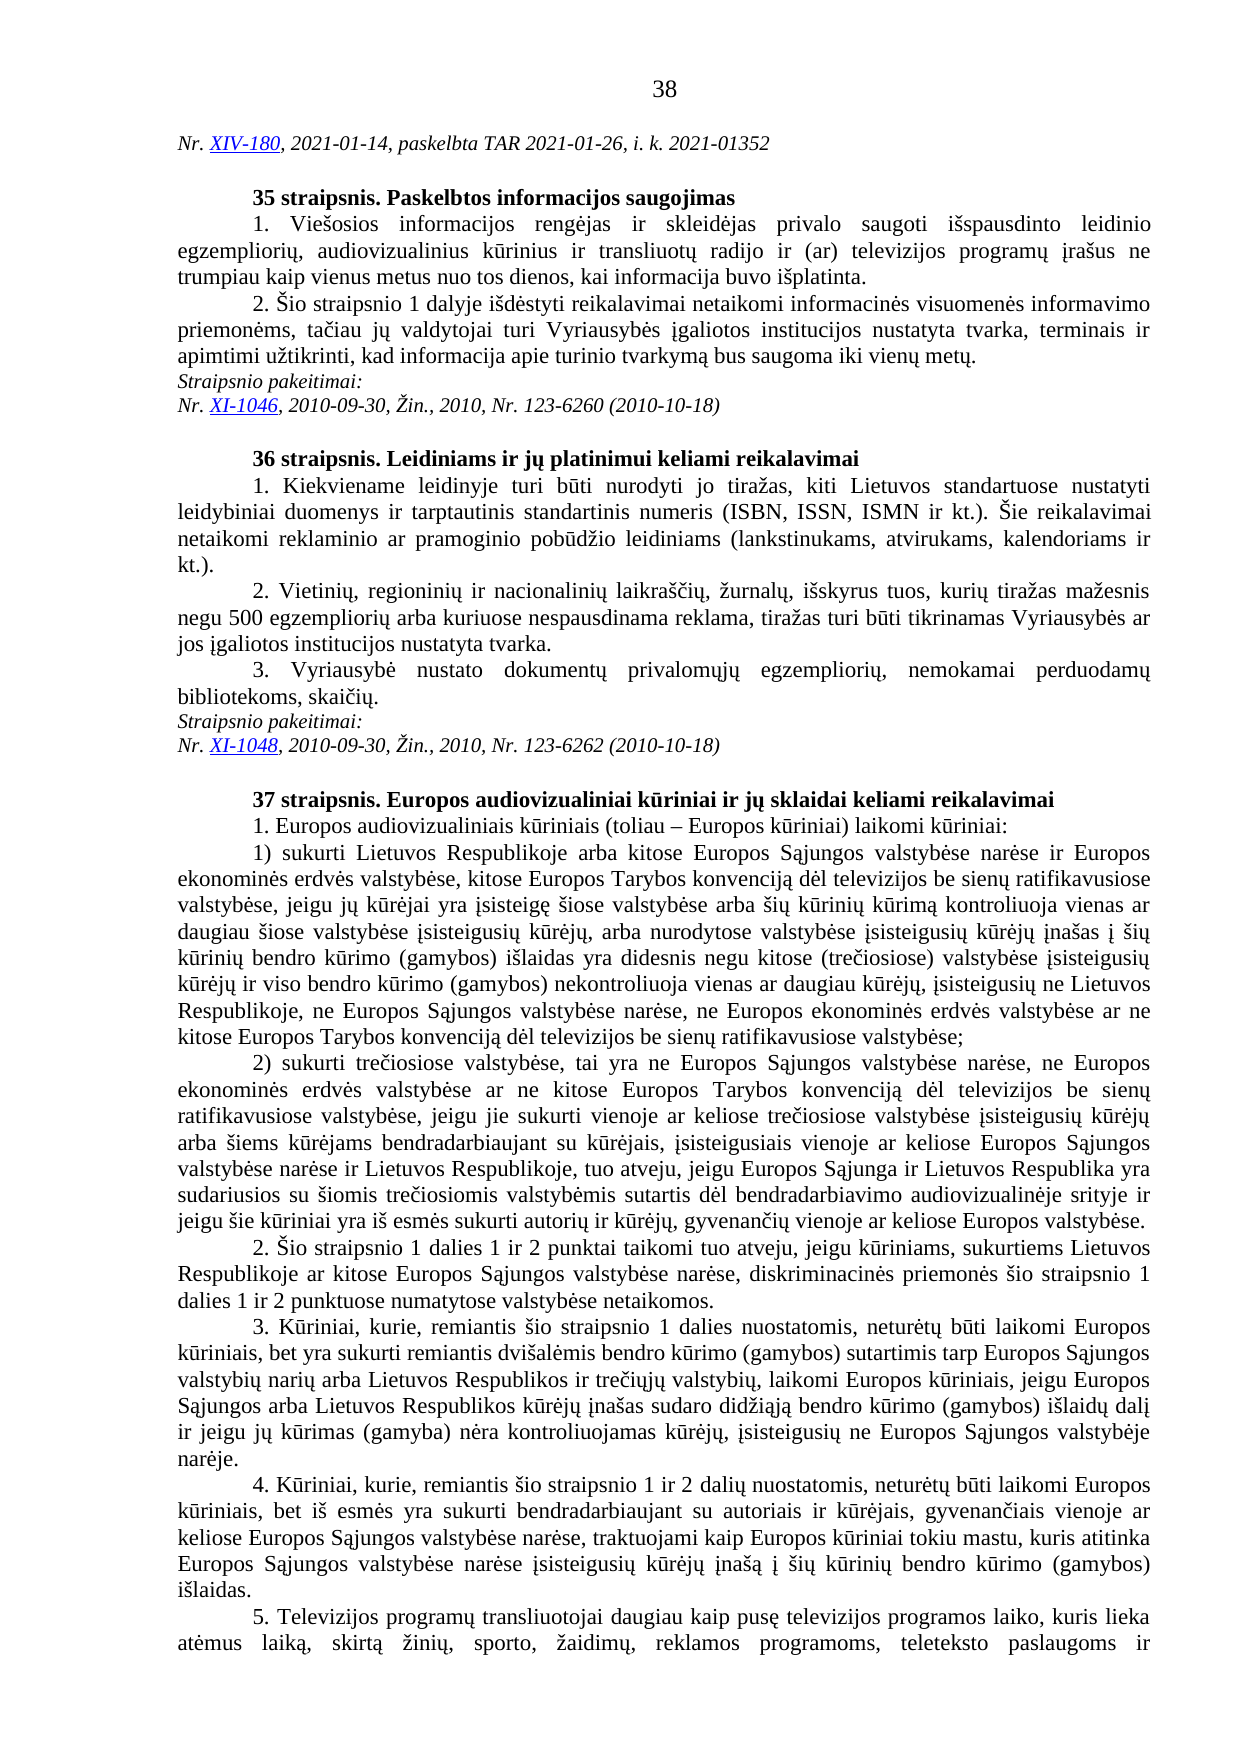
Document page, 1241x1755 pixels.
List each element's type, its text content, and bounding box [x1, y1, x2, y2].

text 2. Šio straipsnio 1 dalyje išdėstyti reikalavimai netaikomi informacinės visuomenės informavimo priemonėms, tačiau jų valdytojai turi Vyriausybės įgaliotos institucijos nustatyta tvarka, terminais ir apimtimi užtikrinti, kad informacija apie turinio tvarkymą bus saugoma iki vienų metų. [177, 289, 1152, 369]
text Nr. XIV-180, 2021-01-14, paskelbta TAR 2021-01-26, i. k. 2021-01352 [177, 131, 1152, 155]
text Nr. XI-1048, 2010-09-30, Žin., 2010, Nr. 123-6262 (2010-10-18) [177, 733, 1152, 757]
text 2) sukurti trečiosiose valstybėse, tai yra ne Europos Sąjungos valstybėse narėse, ne Europos ekonominės erdvės valstybėse ar ne kitose Europos Tarybos konvenciją dėl televizijos be sienų ratifikavusiose valstybėse, jeigu jie sukurti vienoje ar keliose trečiosiose valstybėse įsisteigusių kūrėjų arba šiems kūrėjams bendradarbiaujant su kūrėjais, įsisteigusiais vienoje ar keliose Europos Sąjungos valstybėse narėse ir Lietuvos Respublikoje, tuo atveju, jeigu Europos Sąjunga ir Lietuvos Respublika yra sudariusios su šiomis trečiosiomis valstybėmis sutartis dėl bendradarbiavimo audiovizualinėje srityje ir jeigu šie kūriniai yra iš esmės sukurti autorių ir kūrėjų, gyvenančių vienoje ar keliose Europos valstybėse. [177, 1049, 1152, 1234]
text 1. Kiekviename leidinyje turi būti nurodyti jo tiražas, kiti Lietuvos standartuose nustatyti leidybiniai duomenys ir tarptautinis standartinis numeris (ISBN, ISSN, ISMN ir kt.). Šie reikalavimai netaikomi reklaminio ar pramoginio pobūdžio leidiniams (lankstinukams, atvirukams, kalendoriams ir kt.). [177, 472, 1152, 577]
text 3. Kūriniai, kurie, remiantis šio straipsnio 1 dalies nuostatomis, neturėtų būti laikomi Europos kūriniais, bet yra sukurti remiantis dvišalėmis bendro kūrimo (gamybos) sutartimis tarp Europos Sąjungos valstybių narių arba Lietuvos Respublikos ir trečiųjų valstybių, laikomi Europos kūriniais, jeigu Europos Sąjungos arba Lietuvos Respublikos kūrėjų įnašas sudaro didžiąją bendro kūrimo (gamybos) išlaidų dalį ir jeigu jų kūrimas (gamyba) nėra kontroliuojamas kūrėjų, įsisteigusių ne Europos Sąjungos valstybėje narėje. [177, 1313, 1152, 1471]
text Straipsnio pakeitimai: [177, 709, 1152, 733]
text 1. Viešosios informacijos rengėjas ir skleidėjas privalo saugoti išspausdinto leidinio egzempliorių, audiovizualinius kūrinius ir transliuotų radijo ir (ar) televizijos programų įrašus ne trumpiau kaip vienus metus nuo tos dienos, kai informacija buvo išplatinta. [177, 211, 1152, 289]
text 5. Televizijos programų transliuotojai daugiau kaip pusę televizijos programos laiko, kuris lieka atėmus laiką, skirtą žinių, sporto, žaidimų, reklamos programoms, teleteksto paslaugoms ir [177, 1603, 1152, 1656]
text 35 straipsnis. Paskelbtos informacijos saugojimas [177, 184, 1152, 211]
text 4. Kūriniai, kurie, remiantis šio straipsnio 1 ir 2 dalių nuostatomis, neturėtų būti laikomi Europos kūriniais, bet iš esmės yra sukurti bendradarbiaujant su autoriais ir kūrėjais, gyvenančiais vienoje ar keliose Europos Sąjungos valstybėse narėse, traktuojami kaip Europos kūriniai tokiu mastu, kuris atitinka Europos Sąjungos valstybėse narėse įsisteigusių kūrėjų įnašą į šių kūrinių bendro kūrimo (gamybos) išlaidas. [177, 1471, 1152, 1603]
text 37 straipsnis. Europos audiovizualiniai kūriniai ir jų sklaidai keliami reikalavimai [177, 786, 1152, 812]
text 36 straipsnis. Leidiniams ir jų platinimui keliami reikalavimai [177, 446, 1160, 472]
text 2. Vietinių, regioninių ir nacionalinių laikraščių, žurnalų, išskyrus tuos, kurių tiražas mažesnis negu 500 egzempliorių arba kuriuose nespausdinama reklama, tiražas turi būti tikrinamas Vyriausybės ar jos įgaliotos institucijos nustatyta tvarka. [177, 577, 1152, 656]
text 1) sukurti Lietuvos Respublikoje arba kitose Europos Sąjungos valstybėse narėse ir Europos ekonominės erdvės valstybėse, kitose Europos Tarybos konvenciją dėl televizijos be sienų ratifikavusiose valstybėse, jeigu jų kūrėjai yra įsisteigę šiose valstybėse arba šių kūrinių kūrimą kontroliuoja vienas ar daugiau šiose valstybėse įsisteigusių kūrėjų, arba nurodytose valstybėse įsisteigusių kūrėjų įnašas į šių kūrinių bendro kūrimo (gamybos) išlaidas yra didesnis negu kitose (trečiosiose) valstybėse įsisteigusių kūrėjų ir viso bendro kūrimo (gamybos) nekontroliuoja vienas ar daugiau kūrėjų, įsisteigusių ne Lietuvos Respublikoje, ne Europos Sąjungos valstybėse narėse, ne Europos ekonominės erdvės valstybėse ar ne kitose Europos Tarybos konvenciją dėl televizijos be sienų ratifikavusiose valstybėse; [177, 839, 1152, 1049]
text 3. Vyriausybė nustato dokumentų privalomųjų egzempliorių, nemokamai perduodamų bibliotekoms, skaičių. [177, 656, 1152, 709]
text Straipsnio pakeitimai: [177, 369, 1152, 393]
text 1. Europos audiovizualiniais kūriniais (toliau – Europos kūriniai) laikomi kūriniai: [177, 812, 1152, 839]
text Nr. XI-1046, 2010-09-30, Žin., 2010, Nr. 123-6260 (2010-10-18) [177, 393, 1152, 417]
text 2. Šio straipsnio 1 dalies 1 ir 2 punktai taikomi tuo atveju, jeigu kūriniams, sukurtiems Lietuvos Respublikoje ar kitose Europos Sąjungos valstybėse narėse, diskriminacinės priemonės šio straipsnio 1 dalies 1 ir 2 punktuose numatytose valstybėse netaikomos. [177, 1234, 1152, 1313]
